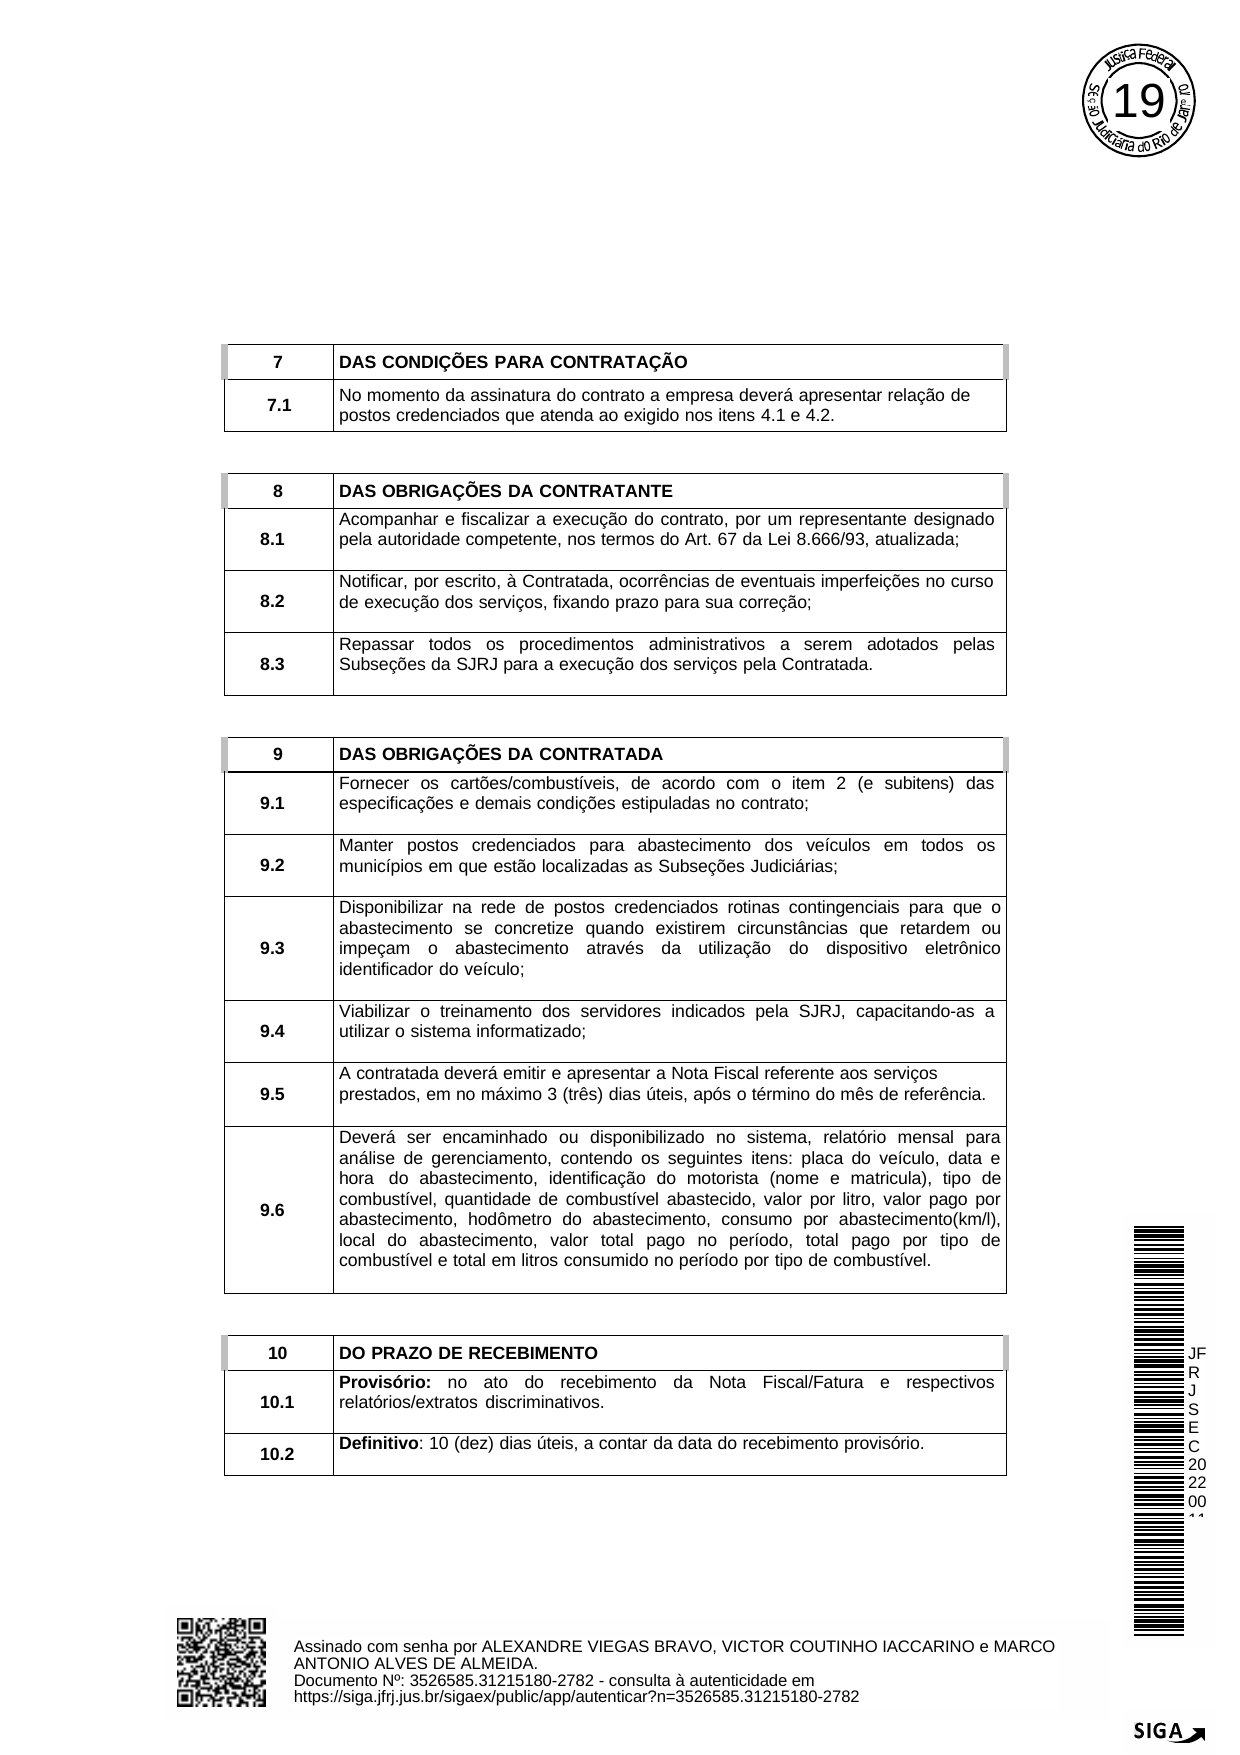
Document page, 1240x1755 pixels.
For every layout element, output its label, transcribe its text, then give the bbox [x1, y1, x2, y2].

table_header 7 [228, 345, 333, 379]
table_cell 9.6 [225, 1127, 333, 1293]
table_cell Repassar todos os procedimentos administrativos a serem adotados pelas Subseções da SJRJ para a execução dos serviços pela Contratada. [334, 633, 1006, 695]
table_header DAS OBRIGAÇÕES DA CONTRATANTE [334, 474, 1003, 507]
table_cell Fornecer os cartões/combustíveis, de acordo com o item 2 (e subitens) das especificações e demais condições estipuladas no contrato; [334, 773, 1006, 834]
text JFRJSEC202200112A [1188, 1345, 1207, 1517]
table_cell Manter postos credenciados para abastecimento dos veículos em todos os municípios em que estão localizadas as Subseções Judiciárias; [334, 835, 1006, 896]
table_header 8 [228, 474, 333, 507]
table_cell 8.1 [225, 509, 333, 570]
table_cell Definitivo: 10 (dez) dias úteis, a contar da data do recebimento provisório. [334, 1434, 1006, 1475]
table_cell Disponibilizar na rede de postos credenciados rotinas contingenciais para que o abastecimento se concretize quando existirem circunstâncias que retardem ou impeçam o abastecimento através da utilização do dispositivo eletrônico identificador do veículo; [334, 897, 1006, 999]
table_cell 9.1 [225, 773, 333, 834]
table_header DAS OBRIGAÇÕES DA CONTRATADA [334, 738, 1003, 771]
table_header DO PRAZO DE RECEBIMENTO [334, 1336, 1003, 1370]
table_header 10 [228, 1336, 333, 1370]
table_cell 8.3 [225, 633, 333, 695]
table_cell A contratada deverá emitir e apresentar a Nota Fiscal referente aos serviços prestados, em no máximo 3 (três) dias úteis, após o término do mês de referência. [334, 1063, 1006, 1126]
table_cell 8.2 [225, 571, 333, 632]
table_cell Notificar, por escrito, à Contratada, ocorrências de eventuais imperfeições no curso de execução dos serviços, fixando prazo para sua correção; [334, 571, 1006, 632]
table_cell 9.4 [225, 1001, 333, 1062]
text e [1180, 95, 1193, 105]
table_cell 9.5 [225, 1063, 333, 1126]
table_cell Acompanhar e fiscalizar a execução do contrato, por um representante designado pela autoridade competente, nos termos do Art. 67 da Lei 8.666/93, atualizada; [334, 509, 1006, 570]
table_header 9 [228, 738, 333, 771]
table_cell Deverá ser encaminhado ou disponibilizado no sistema, relatório mensal para análise de gerenciamento, contendo os seguintes itens: placa do veículo, data e hora do abastecimento, identificação do motorista (nome e matricula), tipo de combustível, quantidade de combustível abastecido, valor por litro, valor pago por abastecimento, hodômetro do abastecimento, consumo por abastecimento(km/l), local do abastecimento, valor total pago no período, total pago por tipo de combustível e total em litros consumido no período por tipo de combustível. [334, 1127, 1006, 1293]
table_cell 9.3 [225, 897, 333, 999]
table_cell 9.2 [225, 835, 333, 896]
table_cell 10.1 [225, 1371, 333, 1433]
table_cell Provisório: no ato do recebimento da Nota Fiscal/Fatura e respectivos relatórios/extratos discriminativos. [334, 1371, 1006, 1433]
table_cell Viabilizar o treinamento dos servidores indicados pela SJRJ, capacitando-as a utilizar o sistema informatizado; [334, 1001, 1006, 1062]
table_cell 7.1 [225, 380, 333, 431]
table_cell No momento da assinatura do contrato a empresa deverá apresentar relação de postos credenciados que atenda ao exigido nos itens 4.1 e 4.2. [334, 380, 1006, 431]
table_cell 10.2 [225, 1434, 333, 1475]
text ç [1088, 98, 1099, 106]
table_header DAS CONDIÇÕES PARA CONTRATAÇÃO [334, 345, 1003, 379]
